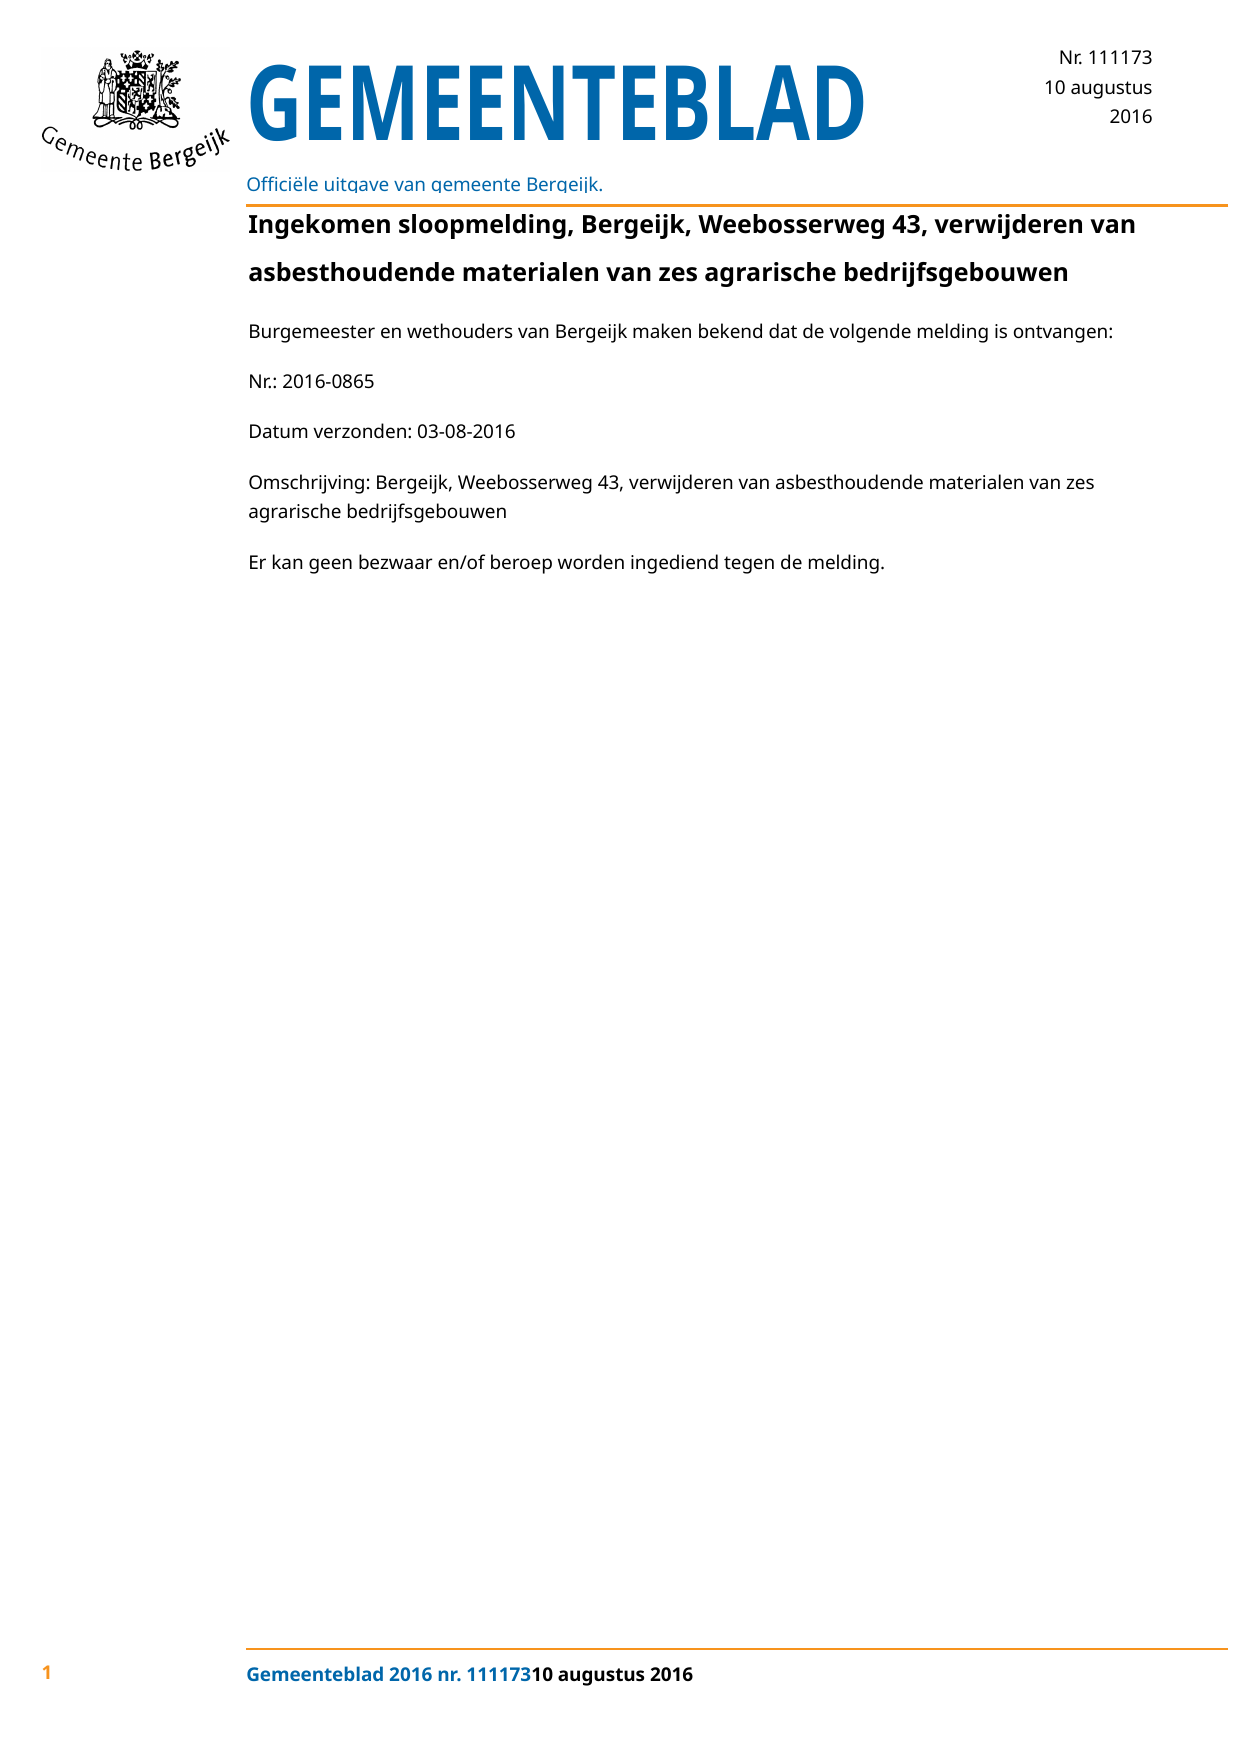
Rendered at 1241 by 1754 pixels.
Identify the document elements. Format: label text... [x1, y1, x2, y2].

text Er kan geen bezwaar en/of beroep worden ingediend tegen de melding. [248, 549, 1152, 575]
picture [41, 47, 231, 172]
text Datum verzonden: 03-08-2016 [248, 419, 1152, 444]
text Omschrijving: Bergeijk, Weebosserweg 43, verwijderen van asbesthoudende materialen van zes agrarische bedrijfsgebouwen [248, 469, 1152, 524]
text Ingekomen sloopmelding, Bergeijk, Weebosserweg 43, verwijderen van asbesthoudende materialen van zes agrarische bedrijfsgebouwen [248, 207, 1152, 288]
text Burgemeester en wethouders van Bergeijk maken bekend dat de volgende melding is ontvangen: [248, 318, 1152, 344]
text Nr.: 2016-0865 [248, 368, 1152, 394]
